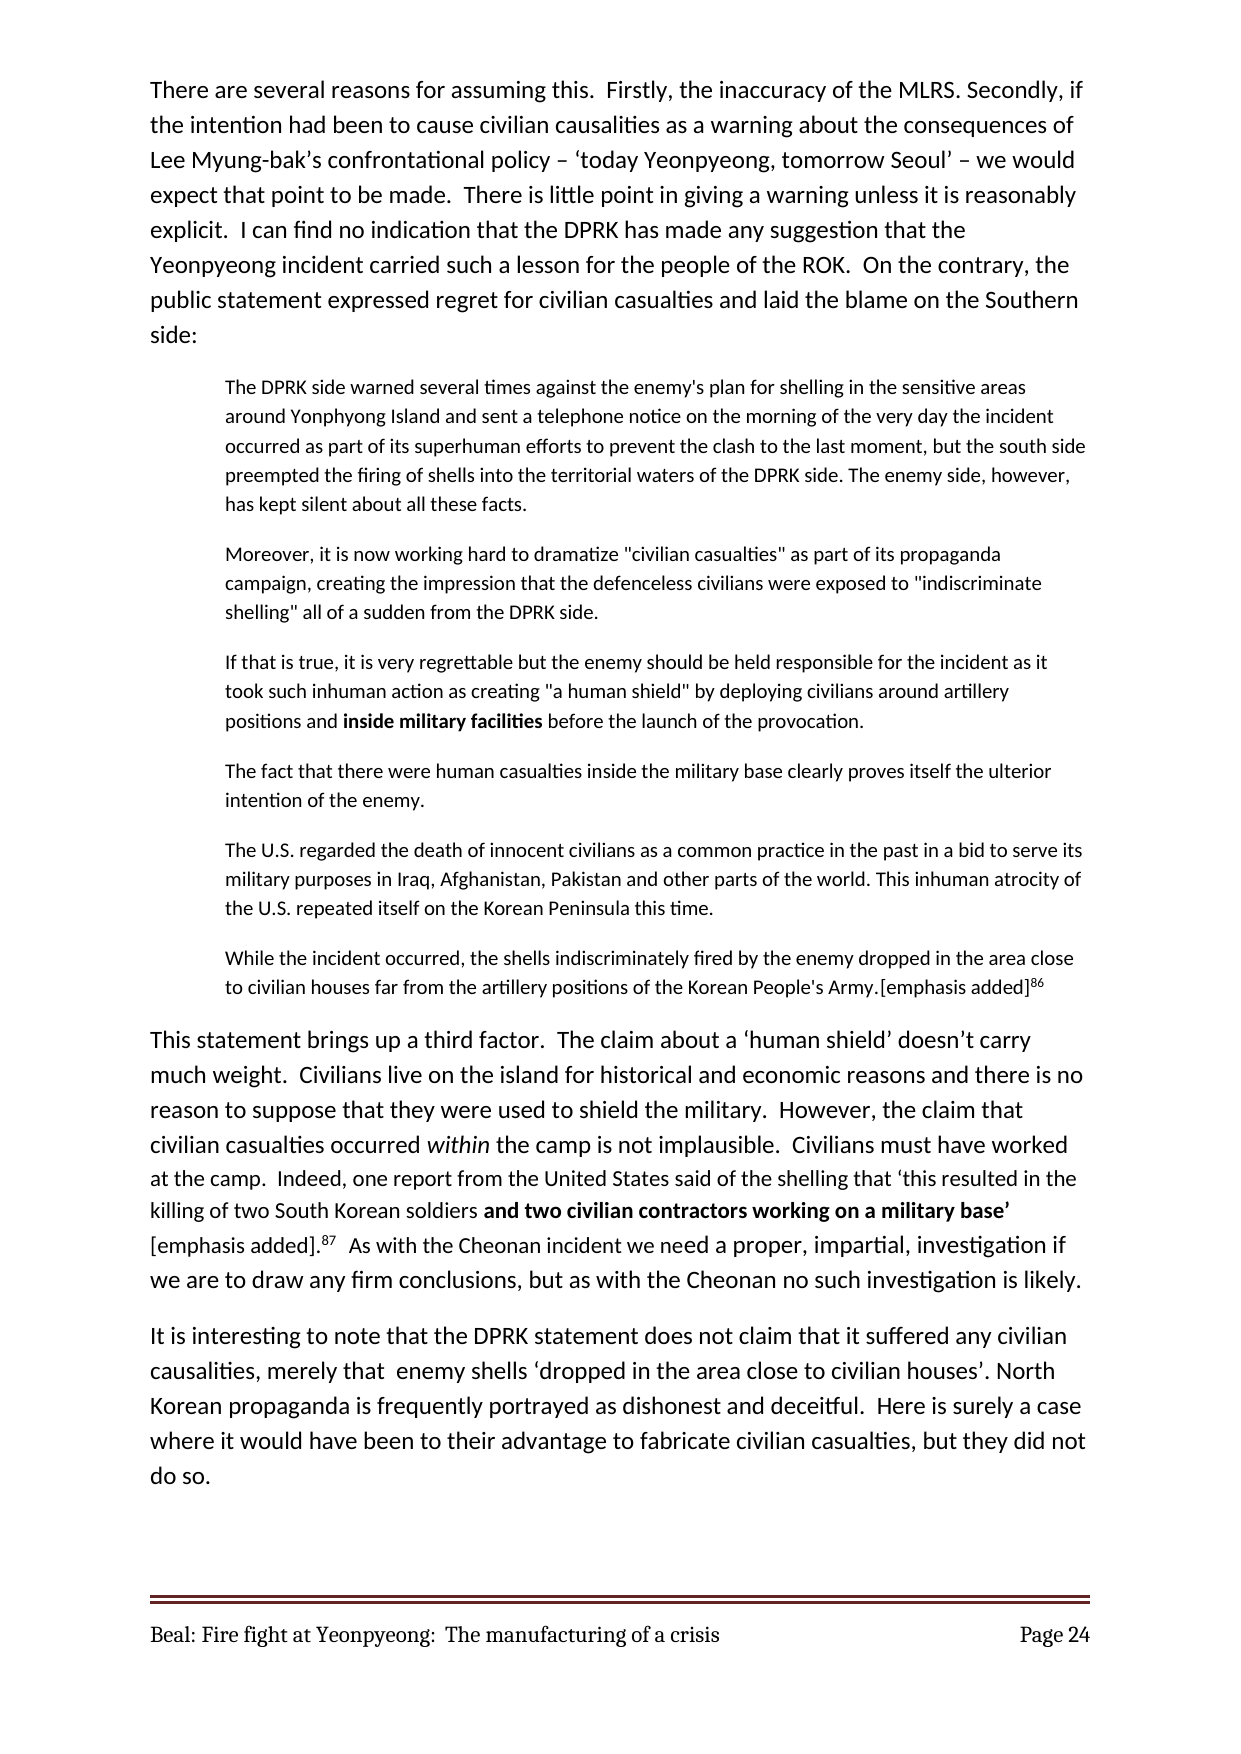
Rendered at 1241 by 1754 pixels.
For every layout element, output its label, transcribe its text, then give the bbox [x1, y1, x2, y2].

text This statement brings up a third factor. The claim about a ‘human shield’ doesn’t carry much weight. Civilians live on the island for historical and economic reasons and there is no reason to suppose that they were used to shield the military. However, the claim that civilian casualties occurred within the camp is not implausible. Civilians must have worked at the camp. Indeed, one report from the United States said of the shelling that ‘this resulted in the killing of two South Korean soldiers and two civilian contractors working on a military base’ [emphasis added]. As with the Cheonan incident we need a proper, impartial, investigation if we are to draw any firm conclusions, but as with the Cheonan no such investigation is likely. [150, 1024, 1090, 1294]
text While the incident occurred, the shells indiscriminately fired by the enemy dropped in the area close to civilian houses far from the artillery positions of the Korean People's Army.[emphasis added] [225, 945, 1090, 1000]
text The DPRK side warned several times against the enemy's plan for shelling in the sensitive areas around Yonphyong Island and sent a telephone notice on the morning of the very day the incident occurred as part of its superhuman efforts to prevent the clash to the last moment, but the south side preempted the firing of shells into the territorial waters of the DPRK side. The enemy side, however, has kept silent about all these facts. [225, 374, 1090, 517]
text If that is true, it is very regrettable but the enemy should be held responsible for the incident as it took such inhuman action as creating "a human shield" by deploying civilians around artillery positions and inside military facilities before the launch of the provocation. [225, 649, 1090, 733]
text It is interesting to note that the DPRK statement does not claim that it suffered any civilian causalities, merely that enemy shells ‘dropped in the area close to civilian houses’. North Korean propaganda is frequently portrayed as dishonest and deceitful. Here is surely a case where it would have been to their advantage to fabricate civilian casualties, but they did not do so. [150, 1320, 1090, 1490]
text Moreover, it is now working hard to dramatize "civilian casualties" as part of its propaganda campaign, creating the impression that the defenceless civilians were exposed to "indiscriminate shelling" all of a sudden from the DPRK side. [225, 541, 1090, 625]
text There are several reasons for assuming this. Firstly, the inaccuracy of the MLRS. Secondly, if the intention had been to cause civilian causalities as a warning about the consequences of Lee Myung-bak’s confrontational policy – ‘today Yeonpyeong, tomorrow Seoul’ – we would expect that point to be made. There is little point in giving a warning unless it is reasonably explicit. I can find no indication that the DPRK has made any suggestion that the Yeonpyeong incident carried such a lesson for the people of the ROK. On the contrary, the public statement expressed regret for civilian casualties and laid the blame on the Southern side: [150, 74, 1090, 349]
text The fact that there were human casualties inside the military base clearly proves itself the ulterior intention of the enemy. [225, 758, 1090, 812]
text The U.S. regarded the death of innocent civilians as a common practice in the past in a bid to serve its military purposes in Iraq, Afghanistan, Pakistan and other parts of the world. This inhuman atrocity of the U.S. repeated itself on the Korean Peninsula this time. [225, 837, 1090, 921]
